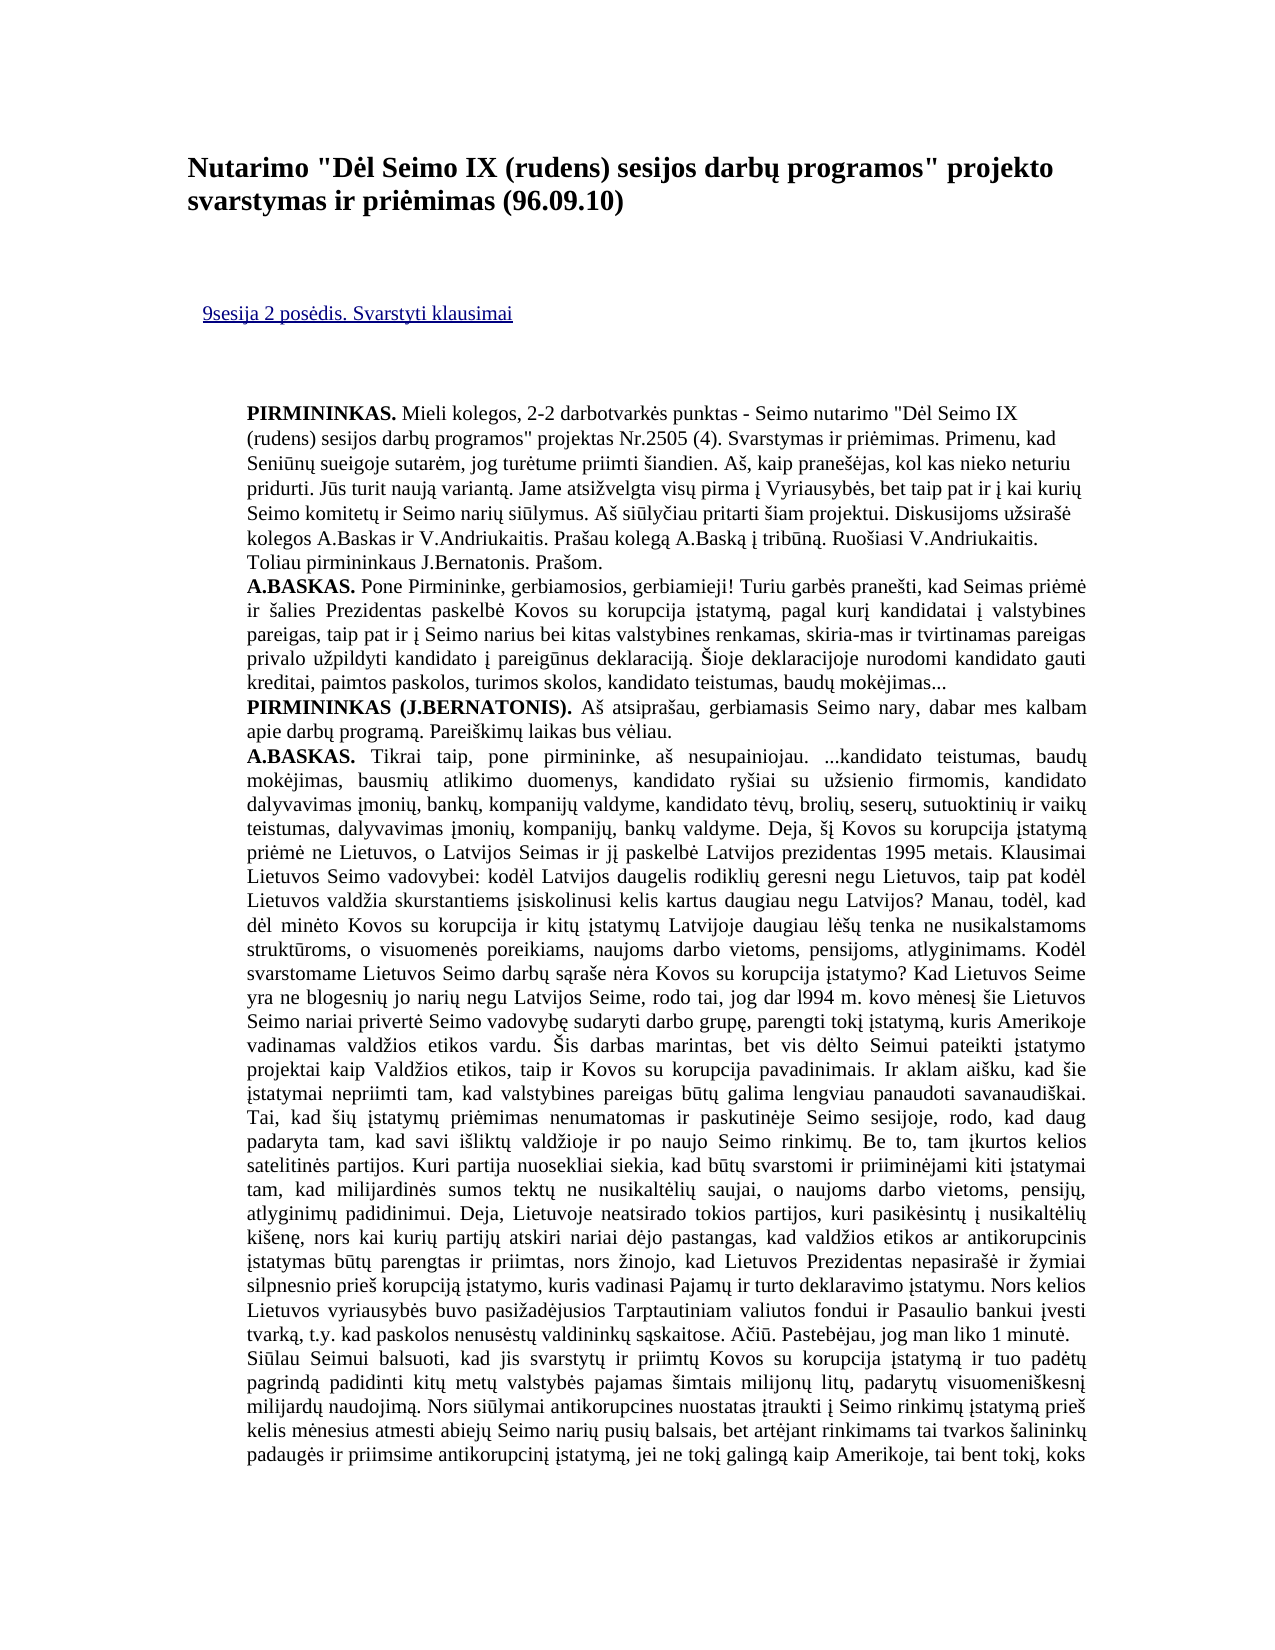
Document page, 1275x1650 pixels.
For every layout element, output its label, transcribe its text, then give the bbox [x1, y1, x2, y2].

text 9sesija 2 posėdis. Svarstyti klausimai [202, 301, 1087, 325]
text Toliau pirmininkaus J.Bernatonis. Prašom. [247, 550, 1087, 574]
text Nutarimo "Dėl Seimo IX (rudens) sesijos darbų programos" projekto svarstymas ir priėmimas (96.09.10) [187, 150, 1087, 217]
text A.BASKAS. Pone Pirmininke, gerbiamosios, gerbiamieji! Turiu garbės pranešti, kad Seimas priėmė ir šalies Prezidentas paskelbė Kovos su korupcija įstatymą, pagal kurį kandidatai į valstybines pareigas, taip pat ir į Seimo narius bei kitas valstybines renkamas, skiria-mas ir tvirtinamas pareigas privalo užpildyti kandidato į pareigūnus deklaraciją. Šioje deklaracijoje nurodomi kandidato gauti kreditai, paimtos paskolos, turimos skolos, kandidato teistumas, baudų mokėjimas... [247, 574, 1087, 694]
text PIRMININKAS (J.BERNATONIS). Aš atsiprašau, gerbiamasis Seimo nary, dabar mes kalbam apie darbų programą. Pareiškimų laikas bus vėliau. [247, 695, 1087, 743]
text Siūlau Seimui balsuoti, kad jis svarstytų ir priimtų Kovos su korupcija įstatymą ir tuo padėtų pagrindą padidinti kitų metų valstybės pajamas šimtais milijonų litų, padarytų visuomeniškesnį milijardų naudojimą. Nors siūlymai antikorupcines nuostatas įtraukti į Seimo rinkimų įstatymą prieš kelis mėnesius atmesti abiejų Seimo narių pusių balsais, bet artėjant rinkimams tai tvarkos šalininkų padaugės ir priimsime antikorupcinį įstatymą, jei ne tokį galingą kaip Amerikoje, tai bent tokį, koks [247, 1346, 1087, 1466]
text PIRMININKAS. Mieli kolegos, 2-2 darbotvarkės punktas - Seimo nutarimo "Dėl Seimo IX (rudens) sesijos darbų programos" projektas Nr.2505 (4). Svarstymas ir priėmimas. Primenu, kad Seniūnų sueigoje sutarėm, jog turėtume priimti šiandien. Aš, kaip pranešėjas, kol kas nieko neturiu pridurti. Jūs turit naują variantą. Jame atsižvelgta visų pirma į Vyriausybės, bet taip pat ir į kai kurių Seimo komitetų ir Seimo narių siūlymus. Aš siūlyčiau pritarti šiam projektui. Diskusijoms užsirašė kolegos A.Baskas ir V.Andriukaitis. Prašau kolegą A.Baską į tribūną. Ruošiasi V.Andriukaitis. [247, 400, 1087, 550]
text A.BASKAS. Tikrai taip, pone pirmininke, aš nesupainiojau. ...kandidato teistumas, baudų mokėjimas, bausmių atlikimo duomenys, kandidato ryšiai su užsienio firmomis, kandidato dalyvavimas įmonių, bankų, kompanijų valdyme, kandidato tėvų, brolių, seserų, sutuoktinių ir vaikų teistumas, dalyvavimas įmonių, kompanijų, bankų valdyme. Deja, šį Kovos su korupcija įstatymą priėmė ne Lietuvos, o Latvijos Seimas ir jį paskelbė Latvijos prezidentas 1995 metais. Klausimai Lietuvos Seimo vadovybei: kodėl Latvijos daugelis rodiklių geresni negu Lietuvos, taip pat kodėl Lietuvos valdžia skurstantiems įsiskolinusi kelis kartus daugiau negu Latvijos? Manau, todėl, kad dėl minėto Kovos su korupcija ir kitų įstatymų Latvijoje daugiau lėšų tenka ne nusikalstamoms struktūroms, o visuomenės poreikiams, naujoms darbo vietoms, pensijoms, atlyginimams. Kodėl svarstomame Lietuvos Seimo darbų sąraše nėra Kovos su korupcija įstatymo? Kad Lietuvos Seime yra ne blogesnių jo narių negu Latvijos Seime, rodo tai, jog dar l994 m. kovo mėnesį šie Lietuvos Seimo nariai privertė Seimo vadovybę sudaryti darbo grupę, parengti tokį įstatymą, kuris Amerikoje vadinamas valdžios etikos vardu. Šis darbas marintas, bet vis dėlto Seimui pateikti įstatymo projektai kaip Valdžios etikos, taip ir Kovos su korupcija pavadinimais. Ir aklam aišku, kad šie įstatymai nepriimti tam, kad valstybines pareigas būtų galima lengviau panaudoti savanaudiškai. Tai, kad šių įstatymų priėmimas nenumatomas ir paskutinėje Seimo sesijoje, rodo, kad daug padaryta tam, kad savi išliktų valdžioje ir po naujo Seimo rinkimų. Be to, tam įkurtos kelios satelitinės partijos. Kuri partija nuosekliai siekia, kad būtų svarstomi ir priiminėjami kiti įstatymai tam, kad milijardinės sumos tektų ne nusikaltėlių saujai, o naujoms darbo vietoms, pensijų, atlyginimų padidinimui. Deja, Lietuvoje neatsirado tokios partijos, kuri pasikėsintų į nusikaltėlių kišenę, nors kai kurių partijų atskiri nariai dėjo pastangas, kad valdžios etikos ar antikorupcinis įstatymas būtų parengtas ir priimtas, nors žinojo, kad Lietuvos Prezidentas nepasirašė ir žymiai silpnesnio prieš korupciją įstatymo, kuris vadinasi Pajamų ir turto deklaravimo įstatymu. Nors kelios Lietuvos vyriausybės buvo pasižadėjusios Tarptautiniam valiutos fondui ir Pasaulio bankui įvesti tvarką, t.y. kad paskolos nenusėstų valdininkų sąskaitose. Ačiū. Pastebėjau, jog man liko 1 minutė. [247, 744, 1087, 1346]
